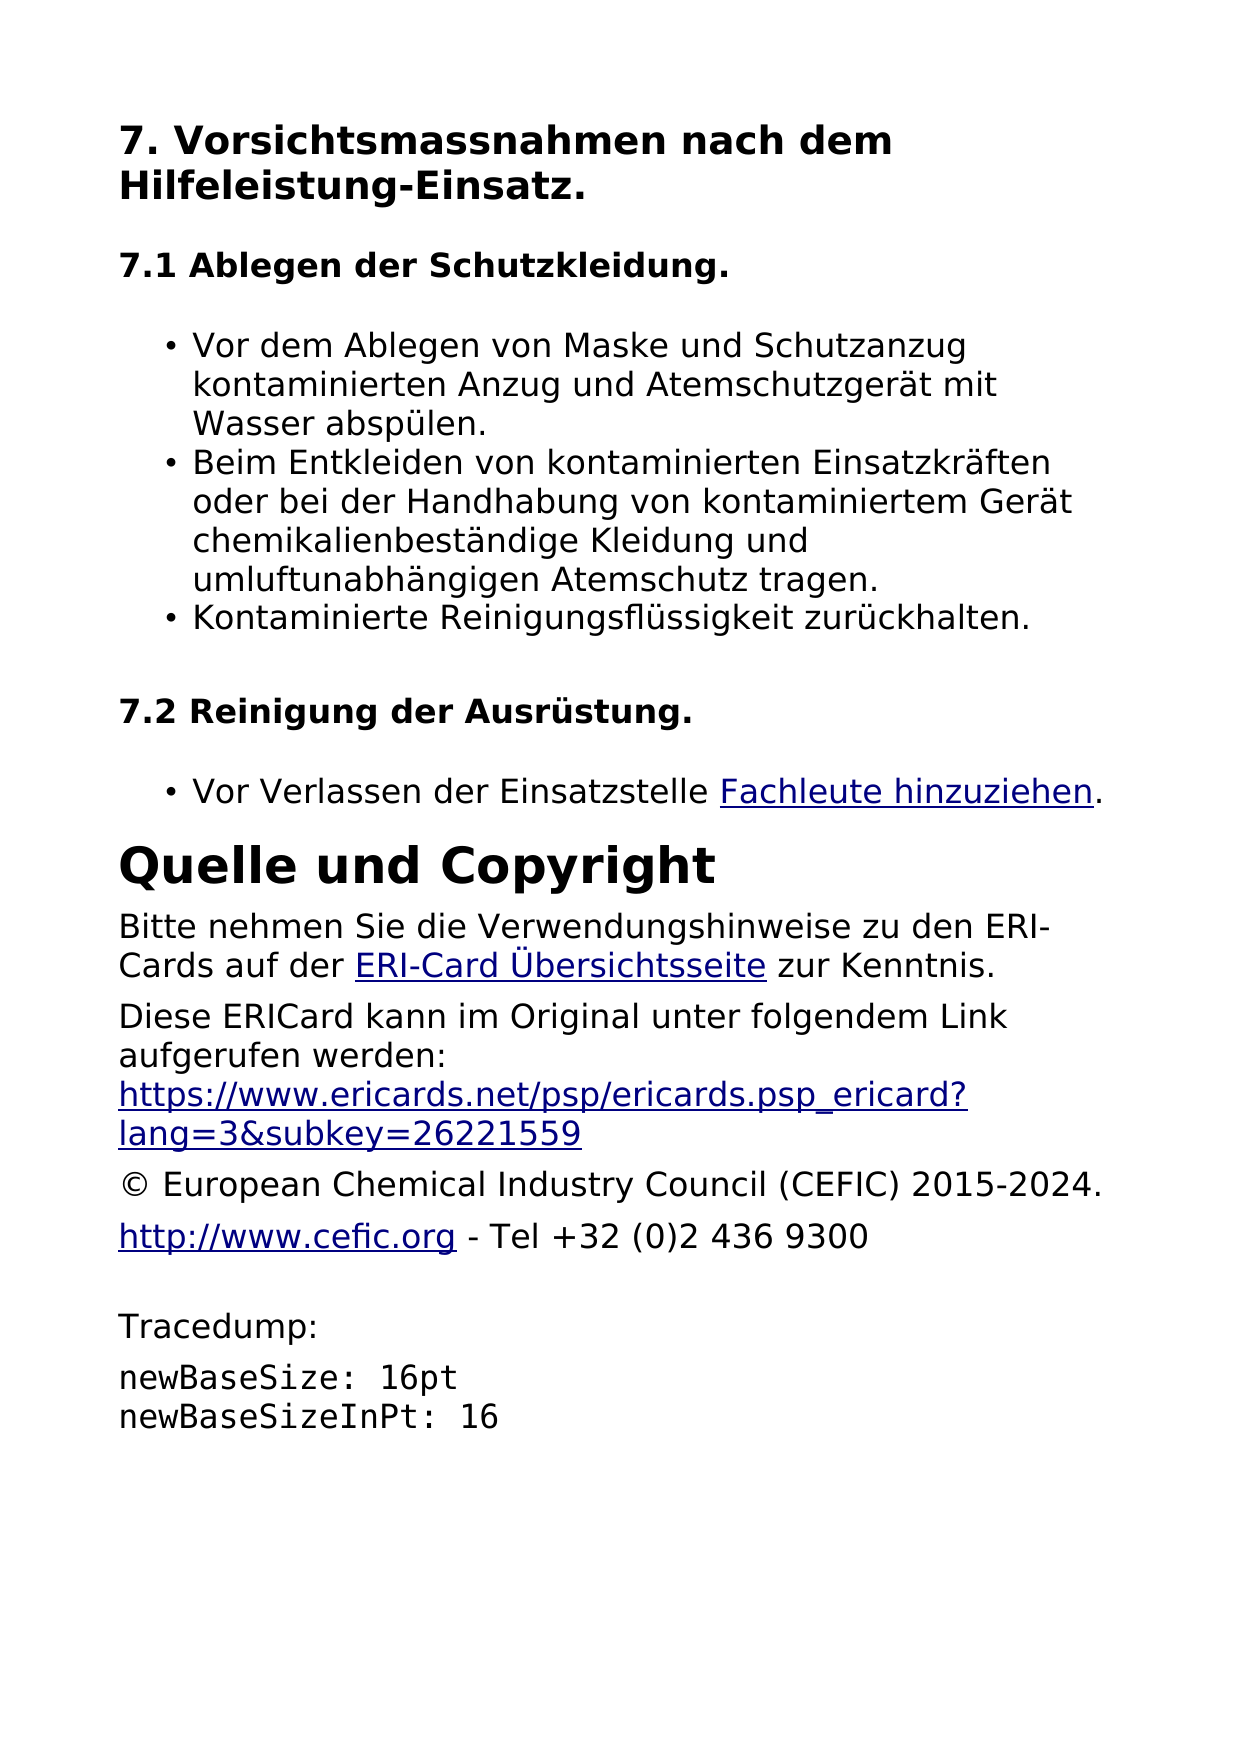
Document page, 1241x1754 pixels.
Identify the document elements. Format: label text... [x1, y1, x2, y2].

text Bitte nehmen Sie die Verwendungshinweise zu den ERI-Cards auf der ERI-Card Übersichtsseite zur Kenntnis. [118, 908, 1122, 985]
text © European Chemical Industry Council (CEFIC) 2015-2024. [118, 1166, 1122, 1204]
subtitle 7.2 Reinigung der Ausrüstung. [118, 692, 1122, 731]
text Diese ERICard kann im Original unter folgendem Link aufgerufen werden: https://www.ericards.net/psp/ericards.psp_ericard?lang=3&subkey=26221559 [118, 998, 1122, 1153]
text newBaseSize: 16pt newBaseSizeInPt: 16 [118, 1359, 1122, 1436]
list Beim Entkleiden von kontaminierten Einsatzkräften oder bei der Handhabung von kontaminiertem Gerät chemikalienbeständige Kleidung und umluftunabhängigen Atemschutz tragen. [177, 443, 1122, 599]
text Tracedump: [118, 1268, 1122, 1346]
subtitle 7.1 Ablegen der Schutzkleidung. [118, 246, 1122, 285]
list Vor dem Ablegen von Maske und Schutzanzug kontaminierten Anzug und Atemschutzgerät mit Wasser abspülen. [177, 327, 1122, 443]
text http://www.cefic.org - Tel +32 (0)2 436 9300 [118, 1217, 1122, 1256]
list Vor Verlassen der Einsatzstelle Fachleute hinzuziehen. [177, 773, 1122, 812]
list Kontaminierte Reinigungsflüssigkeit zurückhalten. [177, 599, 1122, 638]
subtitle Quelle und Copyright [118, 837, 1122, 895]
subtitle 7. Vorsichtsmassnahmen nach dem Hilfeleistung-Einsatz. [118, 118, 1122, 208]
